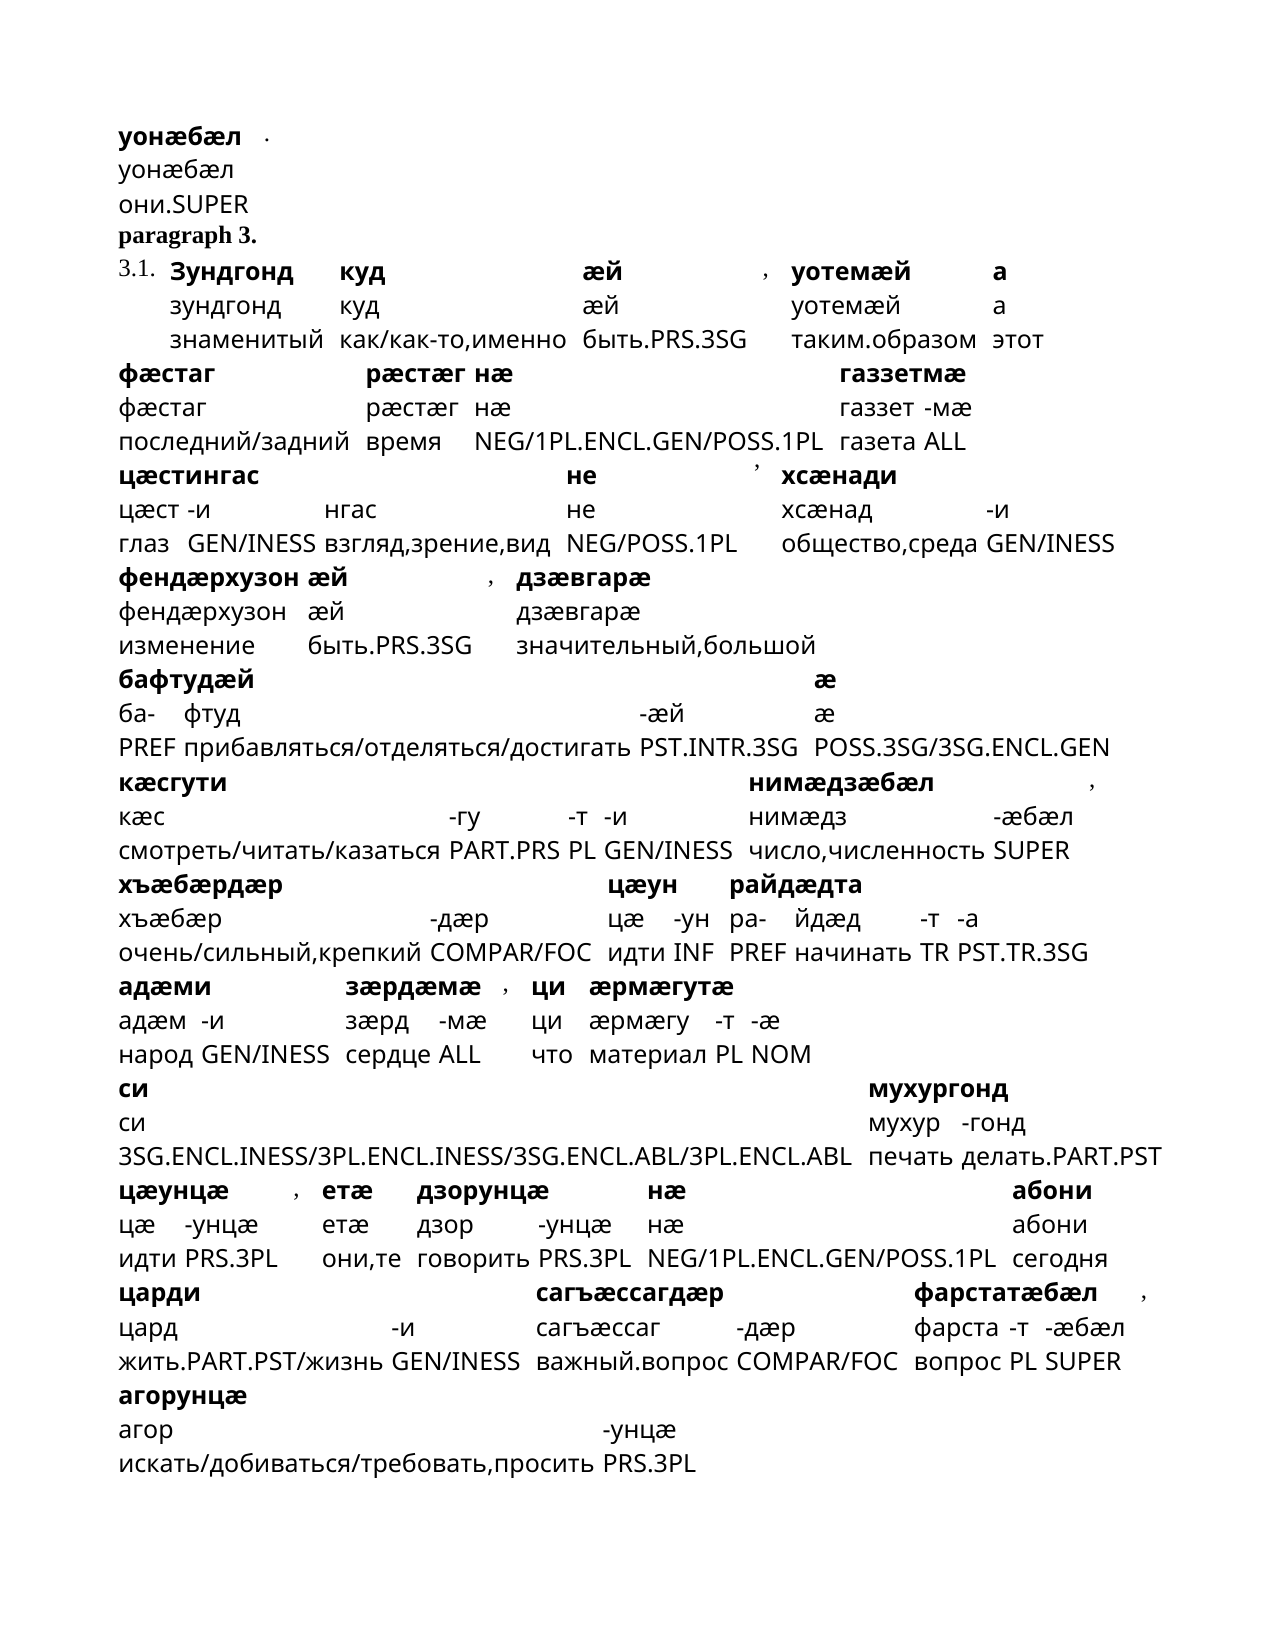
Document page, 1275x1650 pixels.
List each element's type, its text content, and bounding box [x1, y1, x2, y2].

text æ [814, 696, 1111, 730]
text сегодня [1012, 1241, 1108, 1275]
text фтуд [183, 696, 632, 730]
text общество,среда [781, 526, 978, 560]
text начинать [794, 934, 912, 968]
text ALL [439, 1037, 487, 1071]
text -т [1009, 1309, 1037, 1343]
text , [488, 560, 509, 588]
text мухургонд [868, 1071, 1169, 1105]
text уотемæй [791, 253, 985, 287]
text не [566, 458, 745, 492]
text ра- [729, 900, 787, 934]
text нæ [474, 389, 824, 423]
text что [531, 1037, 573, 1071]
text изменение [118, 628, 287, 662]
text материал [588, 1037, 707, 1071]
text рæстæг [365, 355, 466, 389]
text делать.PART.PST [961, 1139, 1162, 1173]
text сагъæссагдæр [536, 1275, 906, 1309]
text æрмæгутæ [588, 968, 819, 1003]
text идти [118, 1241, 177, 1275]
text COMPAR/FOC [429, 934, 592, 968]
text взгляд,зрение,вид [324, 526, 551, 560]
text -мæ [439, 1003, 487, 1037]
text си [118, 1071, 860, 1105]
text быть.PRS.3SG [307, 628, 473, 662]
text етæ [322, 1173, 409, 1207]
text идти [607, 934, 666, 968]
text SUPER [993, 832, 1074, 866]
text -а [957, 900, 1089, 934]
text 3SG.ENCL.INESS/3PL.ENCL.INESS/3SG.ENCL.ABL/3PL.ENCL.ABL [118, 1139, 853, 1173]
text уонæбæл [118, 118, 256, 152]
text царди [118, 1275, 528, 1309]
text нæ [647, 1173, 1004, 1207]
text GEN/INESS [604, 832, 733, 866]
text сагъæссаг [536, 1309, 729, 1343]
text -т [715, 1003, 743, 1037]
text paragraph 3. [118, 220, 1249, 249]
text -и [391, 1309, 521, 1343]
text -и [604, 798, 733, 832]
text æй [307, 594, 473, 628]
text знаменитый [169, 321, 324, 355]
text бафтудæй [118, 662, 806, 696]
text етæ [322, 1207, 402, 1241]
text нгас [324, 492, 551, 526]
text POSS.3SG/3SG.ENCL.GEN [814, 730, 1111, 764]
text время [365, 423, 459, 458]
text значительный,большой [516, 628, 816, 662]
text PL [1009, 1343, 1037, 1377]
text цæстингас [118, 458, 558, 492]
text дзæвгарæ [516, 560, 824, 594]
text фарста [914, 1309, 1001, 1343]
text а [992, 287, 1044, 321]
text -æ [751, 1003, 812, 1037]
text , [762, 253, 783, 282]
text PRS.3PL [184, 1241, 278, 1275]
text нимæдзæбæл [748, 764, 1081, 798]
text æй [307, 560, 480, 594]
text -т [568, 798, 596, 832]
text печать [868, 1139, 954, 1173]
text газзетмæ [839, 355, 980, 389]
text хъæбæр [118, 900, 422, 934]
text смотреть/читать/казаться [118, 832, 441, 866]
text последний/задний [118, 423, 350, 458]
text куд [339, 287, 567, 321]
text NEG/1PL.ENCL.GEN/POSS.1PL [474, 423, 824, 458]
text они.SUPER [118, 186, 249, 220]
text как/как-то,именно [339, 321, 567, 355]
text Зундгонд [169, 253, 332, 287]
text , [1141, 1275, 1162, 1304]
text абони [1012, 1207, 1108, 1241]
text таким.образом [791, 321, 977, 355]
text -гонд [961, 1105, 1162, 1139]
text æ [814, 662, 1118, 696]
text фендæрхузон [118, 560, 300, 594]
text очень/сильный,крепкий [118, 934, 422, 968]
text PART.PRS [448, 832, 560, 866]
text глаз [118, 526, 179, 560]
text TR [920, 934, 949, 968]
text -дæр [736, 1309, 898, 1343]
text цæ [118, 1207, 177, 1241]
text ба- [118, 696, 176, 730]
text NEG/1PL.ENCL.GEN/POSS.1PL [647, 1241, 997, 1275]
text GEN/INESS [187, 526, 316, 560]
text агорунцæ [118, 1377, 704, 1411]
text вопрос [914, 1343, 1001, 1377]
text кæсгути [118, 764, 741, 798]
text , [1089, 764, 1110, 793]
text хсæнад [781, 492, 978, 526]
text нæ [647, 1207, 997, 1241]
text уонæбæл [118, 152, 249, 186]
text сердце [345, 1037, 431, 1071]
text . [264, 118, 285, 147]
text ци [531, 1003, 573, 1037]
text фарстатæбæл [914, 1275, 1133, 1309]
text -гу [448, 798, 560, 832]
text фæстаг [118, 389, 350, 423]
text не [566, 492, 738, 526]
text агор [118, 1411, 595, 1445]
text GEN/INESS [391, 1343, 521, 1377]
text -æбæл [1045, 1309, 1126, 1343]
text газзет [839, 389, 916, 423]
text -унцæ [184, 1207, 278, 1241]
text число,численность [748, 832, 986, 866]
text уотемæй [791, 287, 977, 321]
text -и [201, 1003, 330, 1037]
text абони [1012, 1173, 1116, 1207]
text нæ [474, 355, 832, 389]
text COMPAR/FOC [736, 1343, 898, 1377]
text цæунцæ [118, 1173, 286, 1207]
text æй [582, 287, 747, 321]
text PST.INTR.3SG [639, 730, 799, 764]
text , [502, 968, 523, 997]
text а [992, 253, 1051, 287]
text -ун [673, 900, 714, 934]
text жить.PART.PST/жизнь [118, 1343, 384, 1377]
text цæ [607, 900, 666, 934]
text PRS.3PL [538, 1241, 632, 1275]
text дзорунцæ [417, 1173, 639, 1207]
text PRS.3PL [602, 1445, 696, 1479]
text ’ [753, 458, 774, 486]
text -и [986, 492, 1115, 526]
text PREF [729, 934, 787, 968]
text 3.1. [118, 253, 162, 282]
text газета [839, 423, 916, 458]
text си [118, 1105, 853, 1139]
text PREF [118, 730, 176, 764]
text PST.TR.3SG [957, 934, 1089, 968]
text йдæд [794, 900, 912, 934]
text -мæ [924, 389, 972, 423]
text NEG/POSS.1PL [566, 526, 738, 560]
text NOM [751, 1037, 812, 1071]
text куд [339, 253, 574, 287]
text искать/добиваться/требовать,просить [118, 1445, 595, 1479]
text хсæнади [781, 458, 1123, 492]
text зæрд [345, 1003, 431, 1037]
text этот [992, 321, 1044, 355]
text фендæрхузон [118, 594, 287, 628]
text ALL [924, 423, 972, 458]
text мухур [868, 1105, 954, 1139]
text -унцæ [538, 1207, 632, 1241]
text , [293, 1173, 314, 1202]
text нимæдз [748, 798, 986, 832]
text SUPER [1045, 1343, 1126, 1377]
text GEN/INESS [201, 1037, 330, 1071]
text -т [920, 900, 949, 934]
text цæун [607, 866, 721, 900]
text æй [582, 253, 755, 287]
text -и [187, 492, 316, 526]
text ци [531, 968, 581, 1003]
text æрмæгу [588, 1003, 707, 1037]
text PL [715, 1037, 743, 1071]
text -æй [639, 696, 799, 730]
text они,те [322, 1241, 402, 1275]
text цард [118, 1309, 384, 1343]
text -æбæл [993, 798, 1074, 832]
text рæстæг [365, 389, 459, 423]
text говорить [417, 1241, 530, 1275]
text райдæдта [729, 866, 1096, 900]
text адæм [118, 1003, 193, 1037]
text INF [673, 934, 714, 968]
text народ [118, 1037, 193, 1071]
text -унцæ [602, 1411, 696, 1445]
text зæрдæмæ [345, 968, 495, 1003]
text зундгонд [169, 287, 324, 321]
text адæми [118, 968, 338, 1003]
text кæс [118, 798, 441, 832]
text дзор [417, 1207, 530, 1241]
text хъæбæрдæр [118, 866, 599, 900]
text цæст [118, 492, 179, 526]
text фæстаг [118, 355, 358, 389]
text важный.вопрос [536, 1343, 729, 1377]
text -дæр [429, 900, 592, 934]
text быть.PRS.3SG [582, 321, 747, 355]
text PL [568, 832, 596, 866]
text GEN/INESS [986, 526, 1115, 560]
text дзæвгарæ [516, 594, 816, 628]
text прибавляться/отделяться/достигать [183, 730, 632, 764]
